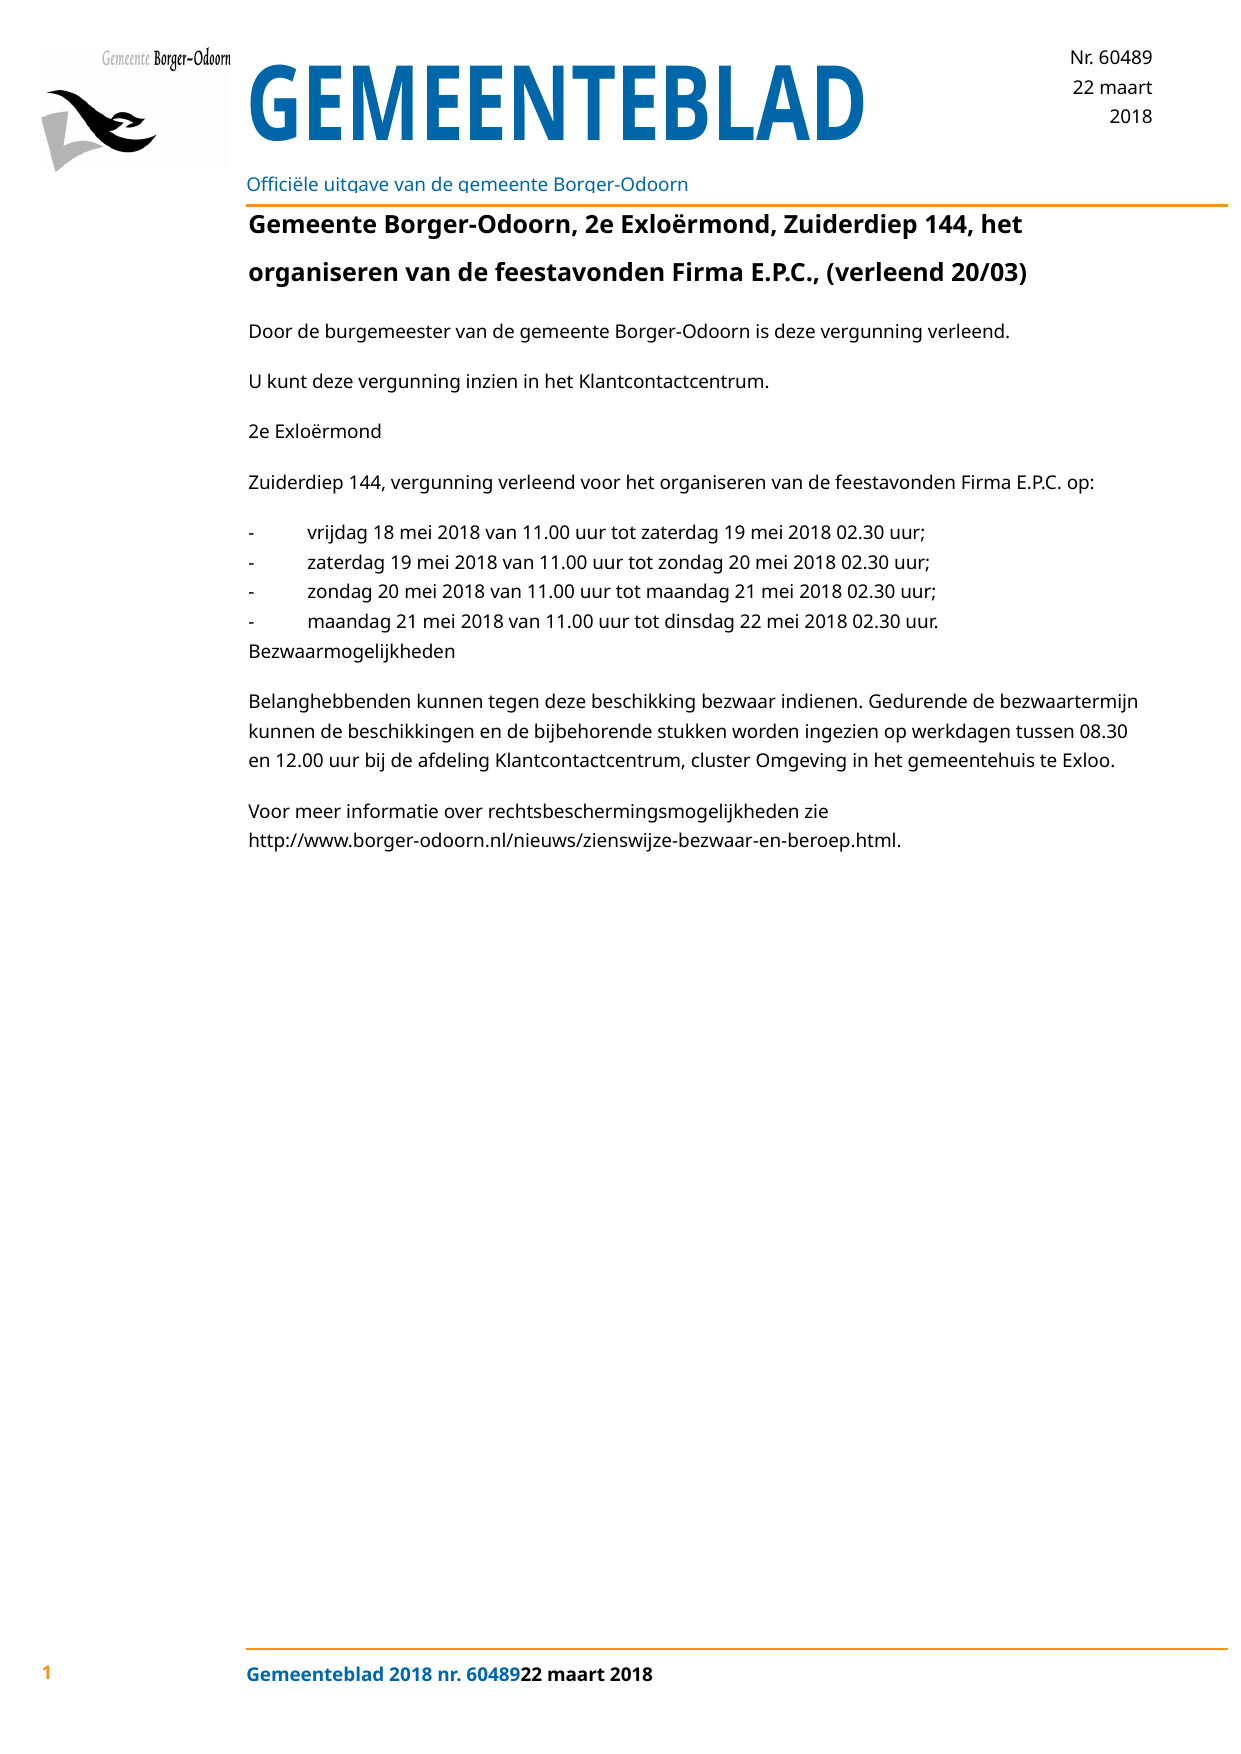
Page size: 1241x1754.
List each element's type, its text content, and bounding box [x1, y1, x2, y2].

text Voor meer informatie over rechtsbeschermingsmogelijkheden zie http://www.borger-odoorn.nl/nieuws/zienswijze-bezwaar-en-beroep.html. [248, 798, 1152, 853]
list zaterdag 19 mei 2018 van 11.00 uur tot zondag 20 mei 2018 02.30 uur; [248, 549, 1152, 575]
text Zuiderdiep 144, vergunning verleend voor het organiseren van de feestavonden Firma E.P.C. op: [248, 469, 1152, 495]
text U kunt deze vergunning inzien in het Klantcontactcentrum. [248, 368, 1152, 394]
list vrijdag 18 mei 2018 van 11.00 uur tot zaterdag 19 mei 2018 02.30 uur; [248, 519, 1152, 545]
text Belanghebbenden kunnen tegen deze beschikking bezwaar indienen. Gedurende de bezwaartermijn kunnen de beschikkingen en de bijbehorende stukken worden ingezien op werkdagen tussen 08.30 en 12.00 uur bij de afdeling Klantcontactcentrum, cluster Omgeving in het gemeentehuis te Exloo. [248, 688, 1152, 773]
text 2e Exloërmond [248, 419, 1152, 444]
text Bezwaarmogelijkheden [248, 638, 1152, 664]
picture [41, 47, 231, 172]
text Door de burgemeester van de gemeente Borger-Odoorn is deze vergunning verleend. [248, 318, 1152, 344]
text Gemeente Borger-Odoorn, 2e Exloërmond, Zuiderdiep 144, het organiseren van de feestavonden Firma E.P.C., (verleend 20/03) [248, 207, 1152, 288]
list zondag 20 mei 2018 van 11.00 uur tot maandag 21 mei 2018 02.30 uur; [248, 579, 1152, 604]
list maandag 21 mei 2018 van 11.00 uur tot dinsdag 22 mei 2018 02.30 uur. [248, 608, 1152, 634]
